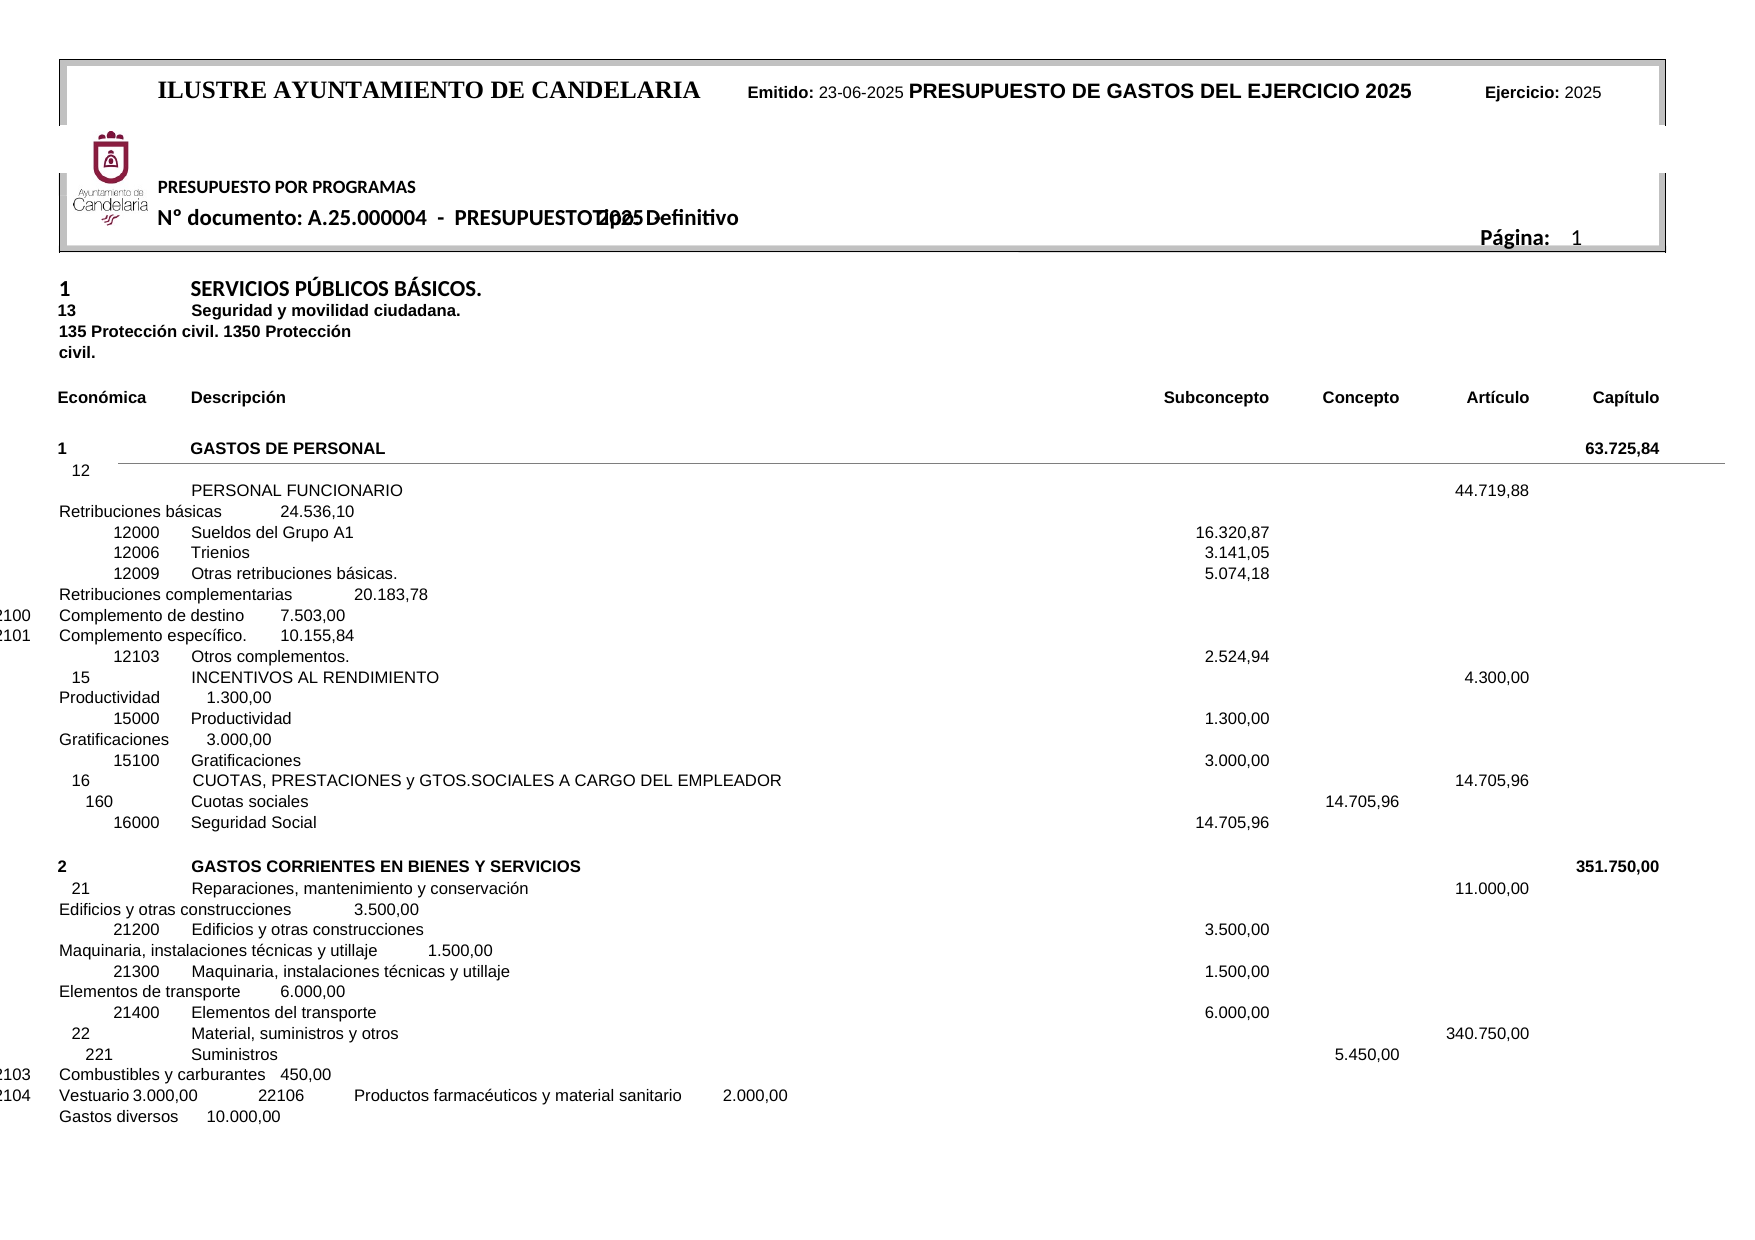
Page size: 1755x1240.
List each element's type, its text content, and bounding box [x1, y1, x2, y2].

list Productividad 1.300,00 [0, 688, 1557, 707]
list Gastos diversos 10.000,00 [0, 1107, 1557, 1126]
text Económica Descripción Subconcepto Concepto Artículo Capítulo [57, 388, 1659, 407]
text 12006 Trienios 3.141,05 [57, 543, 1659, 562]
text 21 Reparaciones, mantenimiento y conservación 11.000,00 [57, 878, 1659, 898]
text 160 Cuotas sociales 14.705,96 [57, 792, 1659, 811]
list Gratificaciones 3.000,00 [0, 730, 1557, 749]
text 135 Protección civil. 1350 Protección civil. [58, 322, 356, 362]
list Elementos de transporte 6.000,00 [0, 982, 1557, 1001]
list Combustibles y carburantes 450,00 [0, 1065, 1436, 1084]
text 16 CUOTAS, PRESTACIONES y GTOS.SOCIALES A CARGO DEL EMPLEADOR 14.705,96 [57, 771, 1659, 790]
text 1 GASTOS DE PERSONAL 63.725,84 [57, 439, 1659, 458]
list Complemento de destino 7.503,00 [0, 605, 1557, 624]
text 13 Seguridad y movilidad ciudadana. [57, 300, 1659, 319]
text 12000 Sueldos del Grupo A1 16.320,87 [57, 522, 1659, 542]
list Complemento específico. 10.155,84 [0, 626, 1557, 645]
list Maquinaria, instalaciones técnicas y utillaje 1.500,00 [0, 941, 1557, 960]
list Vestuario 3.000,00 22106 Productos farmacéuticos y material sanitario 2.000,00 [0, 1086, 1436, 1105]
text 12009 Otras retribuciones básicas. 5.074,18 [57, 564, 1659, 583]
text 12 PERSONAL FUNCIONARIO 44.719,88 [57, 461, 1659, 500]
list Retribuciones básicas 24.536,10 [0, 502, 1557, 521]
text 16000 Seguridad Social 14.705,96 [57, 813, 1659, 832]
text 21400 Elementos del transporte 6.000,00 [57, 1003, 1659, 1022]
list Edificios y otras construcciones 3.500,00 [0, 899, 1557, 918]
text 2 GASTOS CORRIENTES EN BIENES Y SERVICIOS 351.750,00 [57, 857, 1659, 876]
list Retribuciones complementarias 20.183,78 [0, 584, 1557, 604]
text 15000 Productividad 1.300,00 [57, 709, 1659, 728]
text 21200 Edificios y otras construcciones 3.500,00 [57, 920, 1659, 939]
text 21300 Maquinaria, instalaciones técnicas y utillaje 1.500,00 [57, 961, 1659, 981]
text 221 Suministros 5.450,00 [57, 1044, 1659, 1063]
text 22 Material, suministros y otros 340.750,00 [57, 1024, 1659, 1043]
text 15 INCENTIVOS AL RENDIMIENTO 4.300,00 [57, 667, 1659, 687]
text 15100 Gratificaciones 3.000,00 [57, 750, 1659, 769]
text 12103 Otros complementos. 2.524,94 [57, 647, 1659, 666]
